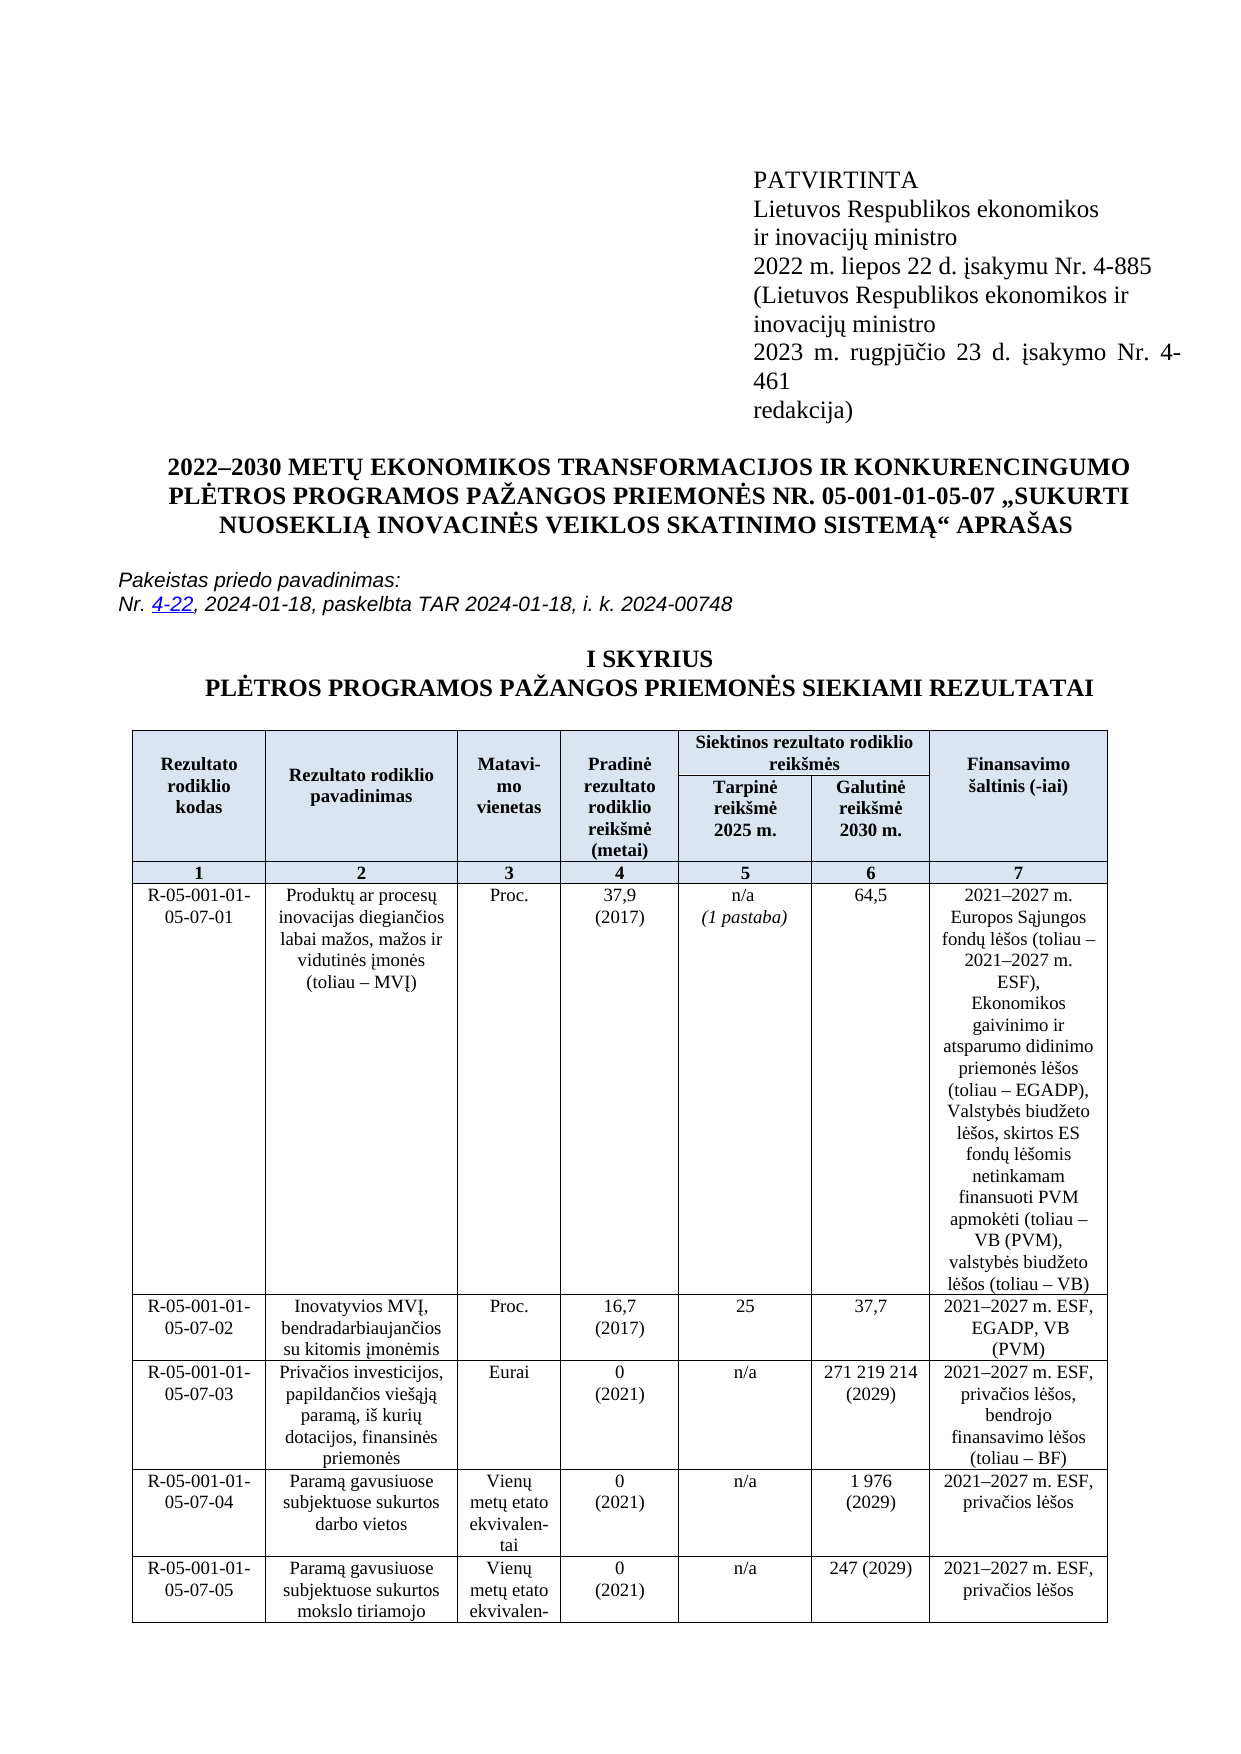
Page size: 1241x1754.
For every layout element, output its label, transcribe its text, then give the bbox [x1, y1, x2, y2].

text PLĖTROS PROGRAMOS PAŽANGOS PRIEMONĖS SIEKIAMI REZULTATAI [118, 673, 1181, 702]
text inovacijų ministro [753, 309, 1181, 337]
table_cell 3 [458, 862, 560, 883]
text ir inovacijų ministro [753, 222, 1181, 251]
table_cell Proc. [458, 884, 560, 1294]
table_cell n/a (1 pastaba) [679, 884, 811, 1294]
table_cell R-05-001-01-05-07-04 [133, 1470, 265, 1556]
table_cell R-05-001-01-05-07-05 [133, 1557, 265, 1622]
table_cell 25 [679, 1295, 811, 1360]
table_cell 271 219 214 (2029) [812, 1361, 929, 1469]
table_cell Paramą gavusiuose subjektuose sukurtos darbo vietos [266, 1470, 457, 1556]
table_cell n/a [679, 1557, 811, 1622]
table_cell n/a [679, 1361, 811, 1469]
text Nr. 4-22, 2024-01-18, paskelbta TAR 2024-01-18, i. k. 2024-00748 [118, 591, 1181, 615]
table_cell R-05-001-01-05-07-02 [133, 1295, 265, 1360]
table_cell 1 976 (2029) [812, 1470, 929, 1556]
text 2023 m. rugpjūčio 23 d. įsakymo Nr. 4-461 [753, 337, 1181, 395]
text I SKYRIUS [118, 644, 1181, 673]
table_cell Paramą gavusiuose subjektuose sukurtos mokslo tiriamojo [266, 1557, 457, 1622]
table_cell 2021–2027 m. ESF, privačios lėšos [930, 1470, 1107, 1556]
table_cell 2021–2027 m. ESF, EGADP, VB (PVM) [930, 1295, 1107, 1360]
table_cell R-05-001-01-05-07-03 [133, 1361, 265, 1469]
text Lietuvos Respublikos ekonomikos [753, 194, 1181, 222]
table_cell 2021–2027 m. Europos Sąjungos fondų lėšos (toliau – 2021–2027 m. ESF), Ekonomikos gaivinimo ir atsparumo didinimo priemonės lėšos (toliau – EGADP), Valstybės biudžeto lėšos, skirtos ES fondų lėšomis netinkamam finansuoti PVM apmokėti (toliau – VB (PVM), valstybės biudžeto lėšos (toliau – VB) [930, 884, 1107, 1294]
text redakcija) [753, 395, 1181, 424]
table_header Pradinė rezultato rodiklio reikšmė (metai) [561, 731, 678, 861]
table_cell 5 [679, 862, 811, 883]
table_header Siektinos rezultato rodiklio reikšmės [679, 731, 929, 774]
text 2022–2030 METŲ EKONOMIKOS TRANSFORMACIJOS IR KONKURENCINGUMO PLĖTROS PROGRAMOS PAŽANGOS PRIEMONĖS NR. 05-001-01-05-07 „SUKURTI NUOSEKLIĄ INOVACINĖS VEIKLOS SKATINIMO SISTEMĄ“ APRAŠAS [118, 452, 1181, 539]
table_cell 2 [266, 862, 457, 883]
table_cell Tarpinė reikšmė 2025 m. [679, 776, 811, 861]
table_header Rezultato rodiklio pavadinimas [266, 731, 457, 861]
table_cell 6 [812, 862, 929, 883]
table_cell 0 (2021) [561, 1361, 678, 1469]
table_cell Inovatyvios MVĮ, bendradarbiaujančios su kitomis įmonėmis [266, 1295, 457, 1360]
table_cell 64,5 [812, 884, 929, 1294]
table_cell 0 (2021) [561, 1557, 678, 1622]
table_cell Galutinė reikšmė 2030 m. [812, 776, 929, 861]
table_cell 2021–2027 m. ESF, privačios lėšos, bendrojo finansavimo lėšos (toliau – BF) [930, 1361, 1107, 1469]
table_header Finansavimo šaltinis (-iai) [930, 731, 1107, 861]
table_cell R-05-001-01-05-07-01 [133, 884, 265, 1294]
table_cell Vienų metų etato ekvivalen-tai [458, 1470, 560, 1556]
table_cell Vienų metų etato ekvivalen- [458, 1557, 560, 1622]
table_cell 37,9 (2017) [561, 884, 678, 1294]
text (Lietuvos Respublikos ekonomikos ir [753, 280, 1181, 309]
table_cell 2021–2027 m. ESF, privačios lėšos [930, 1557, 1107, 1622]
table_cell n/a [679, 1470, 811, 1556]
table_cell 0 (2021) [561, 1470, 678, 1556]
table_header Matavi-mo vienetas [458, 731, 560, 861]
table_cell Eurai [458, 1361, 560, 1469]
table_cell Proc. [458, 1295, 560, 1360]
table_cell 7 [930, 862, 1107, 883]
table_cell Produktų ar procesų inovacijas diegiančios labai mažos, mažos ir vidutinės įmonės (toliau – MVĮ) [266, 884, 457, 1294]
table_cell Privačios investicijos, papildančios viešąją paramą, iš kurių dotacijos, finansinės priemonės [266, 1361, 457, 1469]
table_cell 1 [133, 862, 265, 883]
text Pakeistas priedo pavadinimas: [118, 567, 1181, 591]
text 2022 m. liepos 22 d. įsakymu Nr. 4-885 [753, 251, 1181, 280]
table_cell 247 (2029) [812, 1557, 929, 1622]
table_header Rezultato rodiklio kodas [133, 731, 265, 861]
table_cell 37,7 [812, 1295, 929, 1360]
text PATVIRTINTA [753, 165, 1181, 194]
table_cell 4 [561, 862, 678, 883]
table_cell 16,7 (2017) [561, 1295, 678, 1360]
